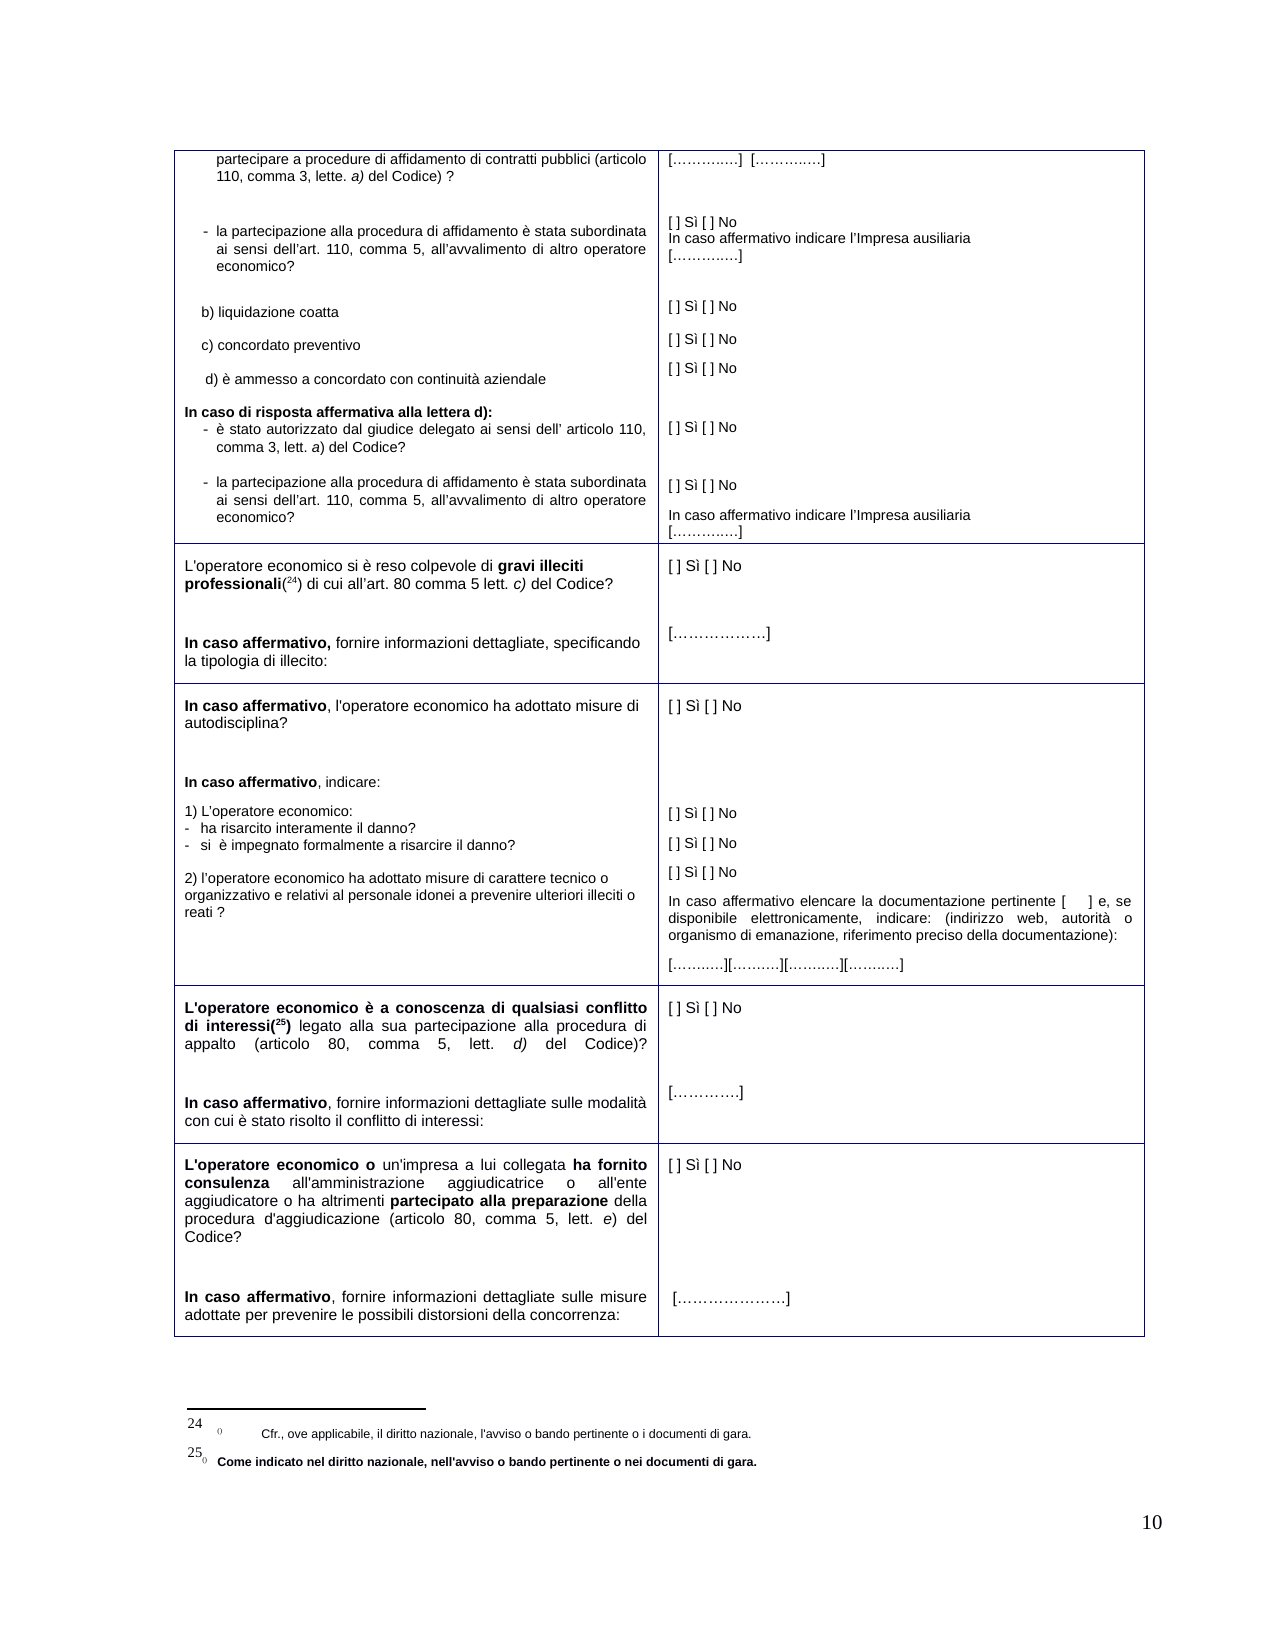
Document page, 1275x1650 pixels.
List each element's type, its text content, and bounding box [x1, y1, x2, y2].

table_cell L'operatore economico è a conoscenza di qualsiasi conflitto di interessi() legato alla sua partecipazione alla procedura di appalto (articolo 80, comma 5, lett. d) del Codice)? In caso affermativo, fornire informazioni dettagliate sulle modalità con cui è stato risolto il conflitto di interessi: [175, 986, 658, 1142]
table_cell In caso affermativo, l'operatore economico ha adottato misure di autodisciplina? In caso affermativo, indicare: 1) L’operatore economico: - ha risarcito interamente il danno? - si è impegnato formalmente a risarcire il danno? 2) l’operatore economico ha adottato misure di carattere tecnico o organizzativo e relativi al personale idonei a prevenire ulteriori illeciti o reati ? [175, 684, 658, 985]
table_cell [ ] Sì [ ] No [………………] [659, 544, 1144, 683]
table_cell L'operatore economico o un'impresa a lui collegata ha fornito consulenza all'amministrazione aggiudicatrice o all'ente aggiudicatore o ha altrimenti partecipato alla preparazione della procedura d'aggiudicazione (articolo 80, comma 5, lett. e) del Codice? In caso affermativo, fornire informazioni dettagliate sulle misure adottate per prevenire le possibili distorsioni della concorrenza: [175, 1144, 658, 1336]
table_cell [………..…] [………..…] [ ] Sì [ ] No In caso affermativo indicare l’Impresa ausiliaria [………..…] [ ] Sì [ ] No [ ] Sì [ ] No [ ] Sì [ ] No [ ] Sì [ ] No [ ] Sì [ ] No In caso affermativo indicare l’Impresa ausiliaria [………..…] [659, 151, 1144, 543]
table_cell L'operatore economico si è reso colpevole di gravi illeciti professionali() di cui all’art. 80 comma 5 lett. c) del Codice? In caso affermativo, fornire informazioni dettagliate, specificando la tipologia di illecito: [175, 544, 658, 683]
table_cell [ ] Sì [ ] No […………………] [659, 1144, 1144, 1336]
table_cell [ ] Sì [ ] No [ ] Sì [ ] No [ ] Sì [ ] No [ ] Sì [ ] No In caso affermativo elencare la documentazione pertinente [ ] e, se disponibile elettronicamente, indicare: (indirizzo web, autorità o organismo di emanazione, riferimento preciso della documentazione): [……..…][…….…][……..…][……..…] [659, 684, 1144, 985]
table_cell partecipare a procedure di affidamento di contratti pubblici (articolo 110, comma 3, lette. a) del Codice) ? la partecipazione alla procedura di affidamento è stata subordinata ai sensi dell’art. 110, comma 5, all’avvalimento di altro operatore economico? b) liquidazione coatta c) concordato preventivo d) è ammesso a concordato con continuità aziendale In caso di risposta affermativa alla lettera d): è stato autorizzato dal giudice delegato ai sensi dell’ articolo 110, comma 3, lett. a) del Codice? la partecipazione alla procedura di affidamento è stata subordinata ai sensi dell’art. 110, comma 5, all’avvalimento di altro operatore economico? [175, 151, 658, 543]
table_cell [ ] Sì [ ] No [………….] [659, 986, 1144, 1142]
